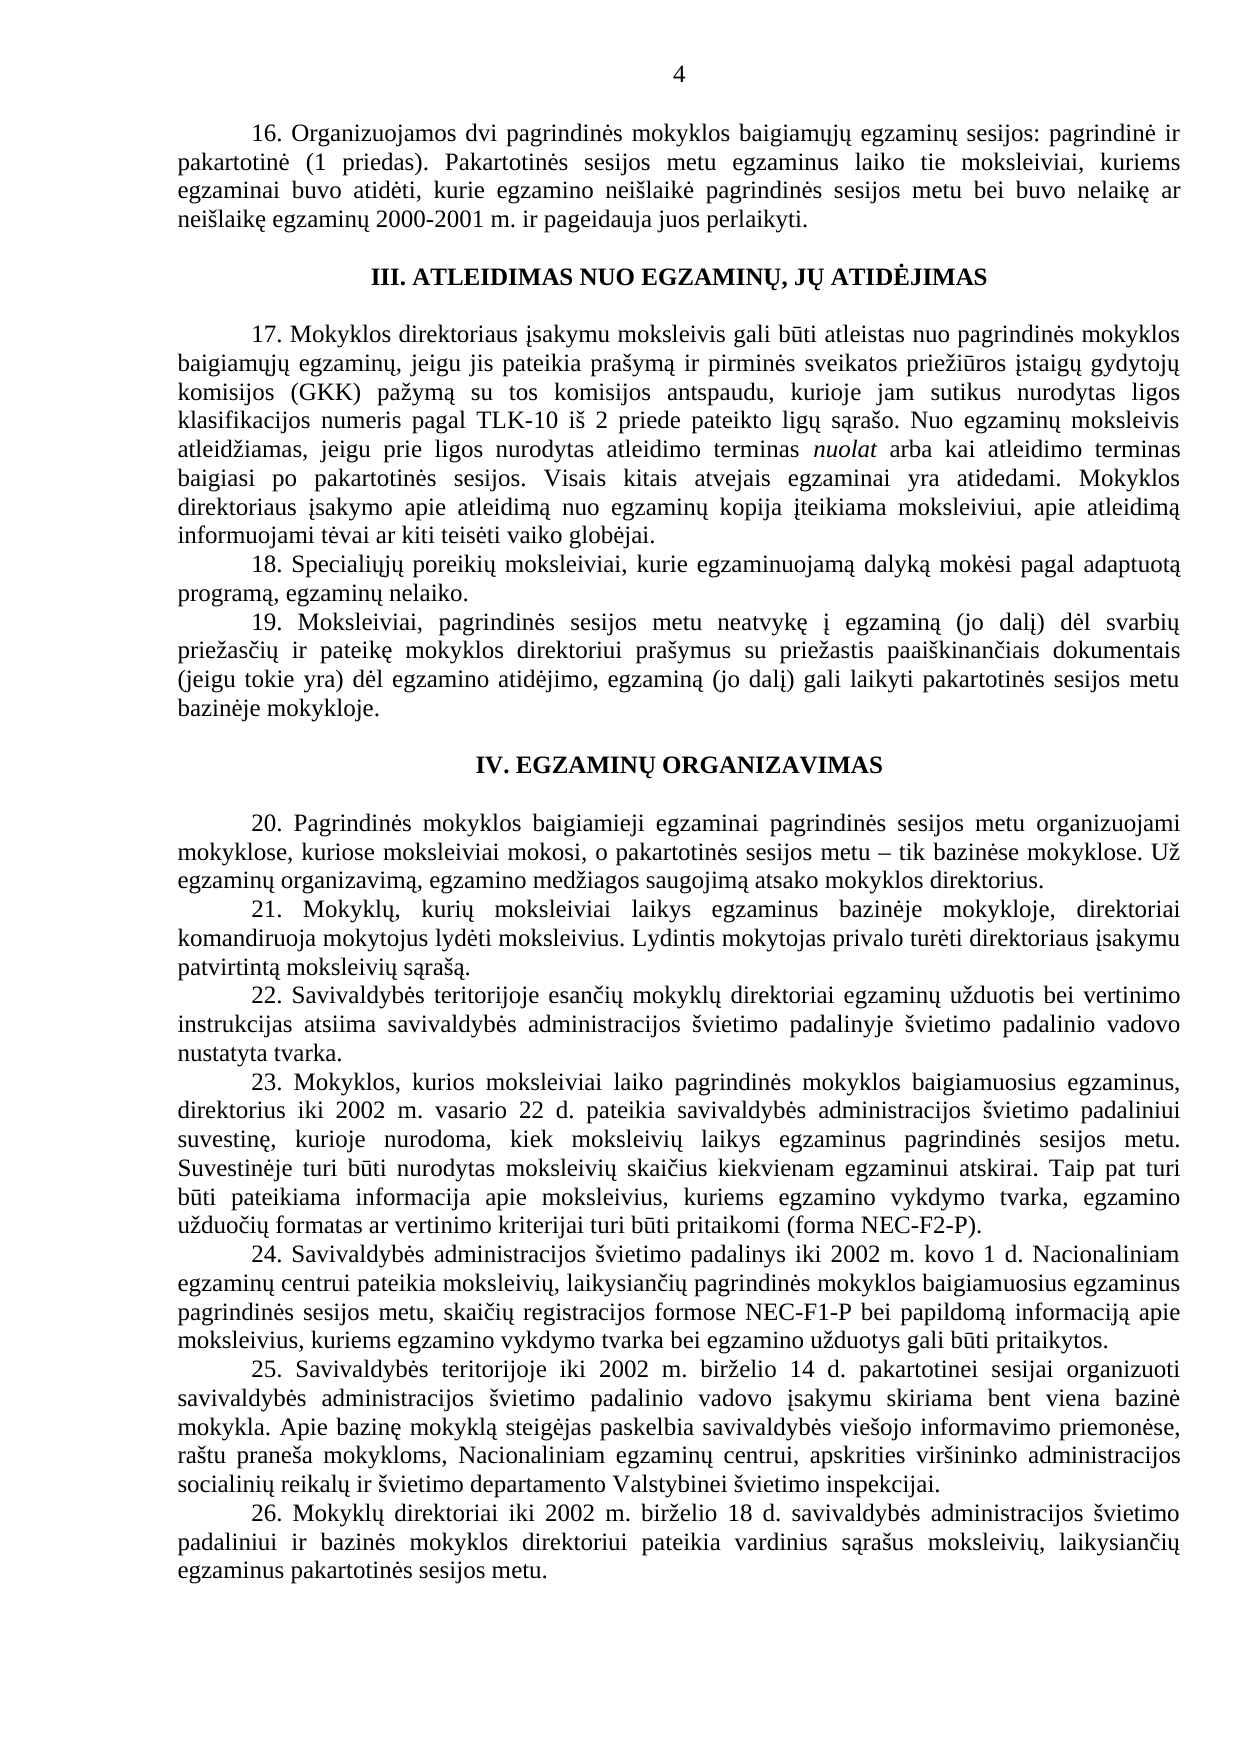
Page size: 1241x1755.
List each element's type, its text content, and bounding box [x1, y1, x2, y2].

text 18. Specialiųjų poreikių moksleiviai, kurie egzaminuojamą dalyką mokėsi pagal adaptuotą programą, egzaminų nelaiko. [177, 549, 1181, 607]
text 23. mokyklos, kurios moksleiviai laiko pagrindinės mokyklos baigiamuosius egzaminus, direktorius iki 2002 m. vasario 22 d. pateikia savivaldybės administracijos švietimo padaliniui suvestinę, kurioje nurodoma, kiek moksleivių laikys egzaminus pagrindinės sesijos metu. Suvestinėje turi būti nurodytas moksleivių skaičius kiekvienam egzaminui atskirai. Taip pat turi būti pateikiama informacija apie moksleivius, kuriems egzamino vykdymo tvarka, egzamino užduočių formatas ar vertinimo kriterijai turi būti pritaikomi (forma NEC-F2-P). [177, 1067, 1181, 1239]
text 25. Savivaldybės teritorijoje iki 2002 m. birželio 14 d. pakartotinei sesijai organizuoti savivaldybės administracijos švietimo padalinio vadovo įsakymu skiriama bent viena bazinė mokykla. Apie bazinę mokyklą steigėjas paskelbia savivaldybės viešojo informavimo priemonėse, raštu praneša mokykloms, Nacionaliniam egzaminų centrui, apskrities viršininko administracijos socialinių reikalų ir švietimo departamento Valstybinei švietimo inspekcijai. [177, 1354, 1181, 1498]
text 21. Mokyklų, kurių moksleiviai laikys egzaminus bazinėje mokykloje, direktoriai komandiruoja mokytojus lydėti moksleivius. Lydintis mokytojas privalo turėti direktoriaus įsakymu patvirtintą moksleivių sąrašą. [177, 894, 1181, 981]
text 16. Organizuojamos dvi pagrindinės mokyklos baigiamųjų egzaminų sesijos: pagrindinė ir pakartotinė (1 priedas). Pakartotinės sesijos metu egzaminus laiko tie moksleiviai, kuriems egzaminai buvo atidėti, kurie egzamino neišlaikė pagrindinės sesijos metu bei buvo nelaikę ar neišlaikę egzaminų 2000-2001 m. ir pageidauja juos perlaikyti. [177, 118, 1181, 233]
text 26. Mokyklų direktoriai iki 2002 m. birželio 18 d. savivaldybės administracijos švietimo padaliniui ir bazinės mokyklos direktoriui pateikia vardinius sąrašus moksleivių, laikysiančių egzaminus pakartotinės sesijos metu. [177, 1498, 1181, 1584]
text 24. Savivaldybės administracijos švietimo padalinys iki 2002 m. kovo 1 d. Nacionaliniam egzaminų centrui pateikia moksleivių, laikysiančių pagrindinės mokyklos baigiamuosius egzaminus pagrindinės sesijos metu, skaičių registracijos formose NEC-F1-P bei papildomą informaciją apie moksleivius, kuriems egzamino vykdymo tvarka bei egzamino užduotys gali būti pritaikytos. [177, 1239, 1181, 1354]
text 17. Mokyklos direktoriaus įsakymu moksleivis gali būti atleistas nuo pagrindinės mokyklos baigiamųjų egzaminų, jeigu jis pateikia prašymą ir pirminės sveikatos priežiūros įstaigų gydytojų komisijos (GKK) pažymą su tos komisijos antspaudu, kurioje jam sutikus nurodytas ligos klasifikacijos numeris pagal TLK-10 iš 2 priede pateikto ligų sąrašo. Nuo egzaminų moksleivis atleidžiamas, jeigu prie ligos nurodytas atleidimo terminas nuolat arba kai atleidimo terminas baigiasi po pakartotinės sesijos. Visais kitais atvejais egzaminai yra atidedami. Mokyklos direktoriaus įsakymo apie atleidimą nuo egzaminų kopija įteikiama moksleiviui, apie atleidimą informuojami tėvai ar kiti teisėti vaiko globėjai. [177, 319, 1181, 549]
text 22. Savivaldybės teritorijoje esančių mokyklų direktoriai egzaminų užduotis bei vertinimo instrukcijas atsiima savivaldybės administracijos švietimo padalinyje švietimo padalinio vadovo nustatyta tvarka. [177, 981, 1181, 1067]
text 20. Pagrindinės mokyklos baigiamieji egzaminai pagrindinės sesijos metu organizuojami mokyklose, kuriose moksleiviai mokosi, o pakartotinės sesijos metu – tik bazinėse mokyklose. Už egzaminų organizavimą, egzamino medžiagos saugojimą atsako mokyklos direktorius. [177, 808, 1181, 894]
text IV. egzaminų organizavimas [177, 751, 1181, 779]
text 19. Moksleiviai, pagrindinės sesijos metu neatvykę į egzaminą (jo dalį) dėl svarbių priežasčių ir pateikę mokyklos direktoriui prašymus su priežastis paaiškinančiais dokumentais (jeigu tokie yra) dėl egzamino atidėjimo, egzaminą (jo dalį) gali laikyti pakartotinės sesijos metu bazinėje mokykloje. [177, 607, 1181, 722]
text III. atleidimas nuo egzaminų, jų atidėjimas [177, 262, 1181, 291]
